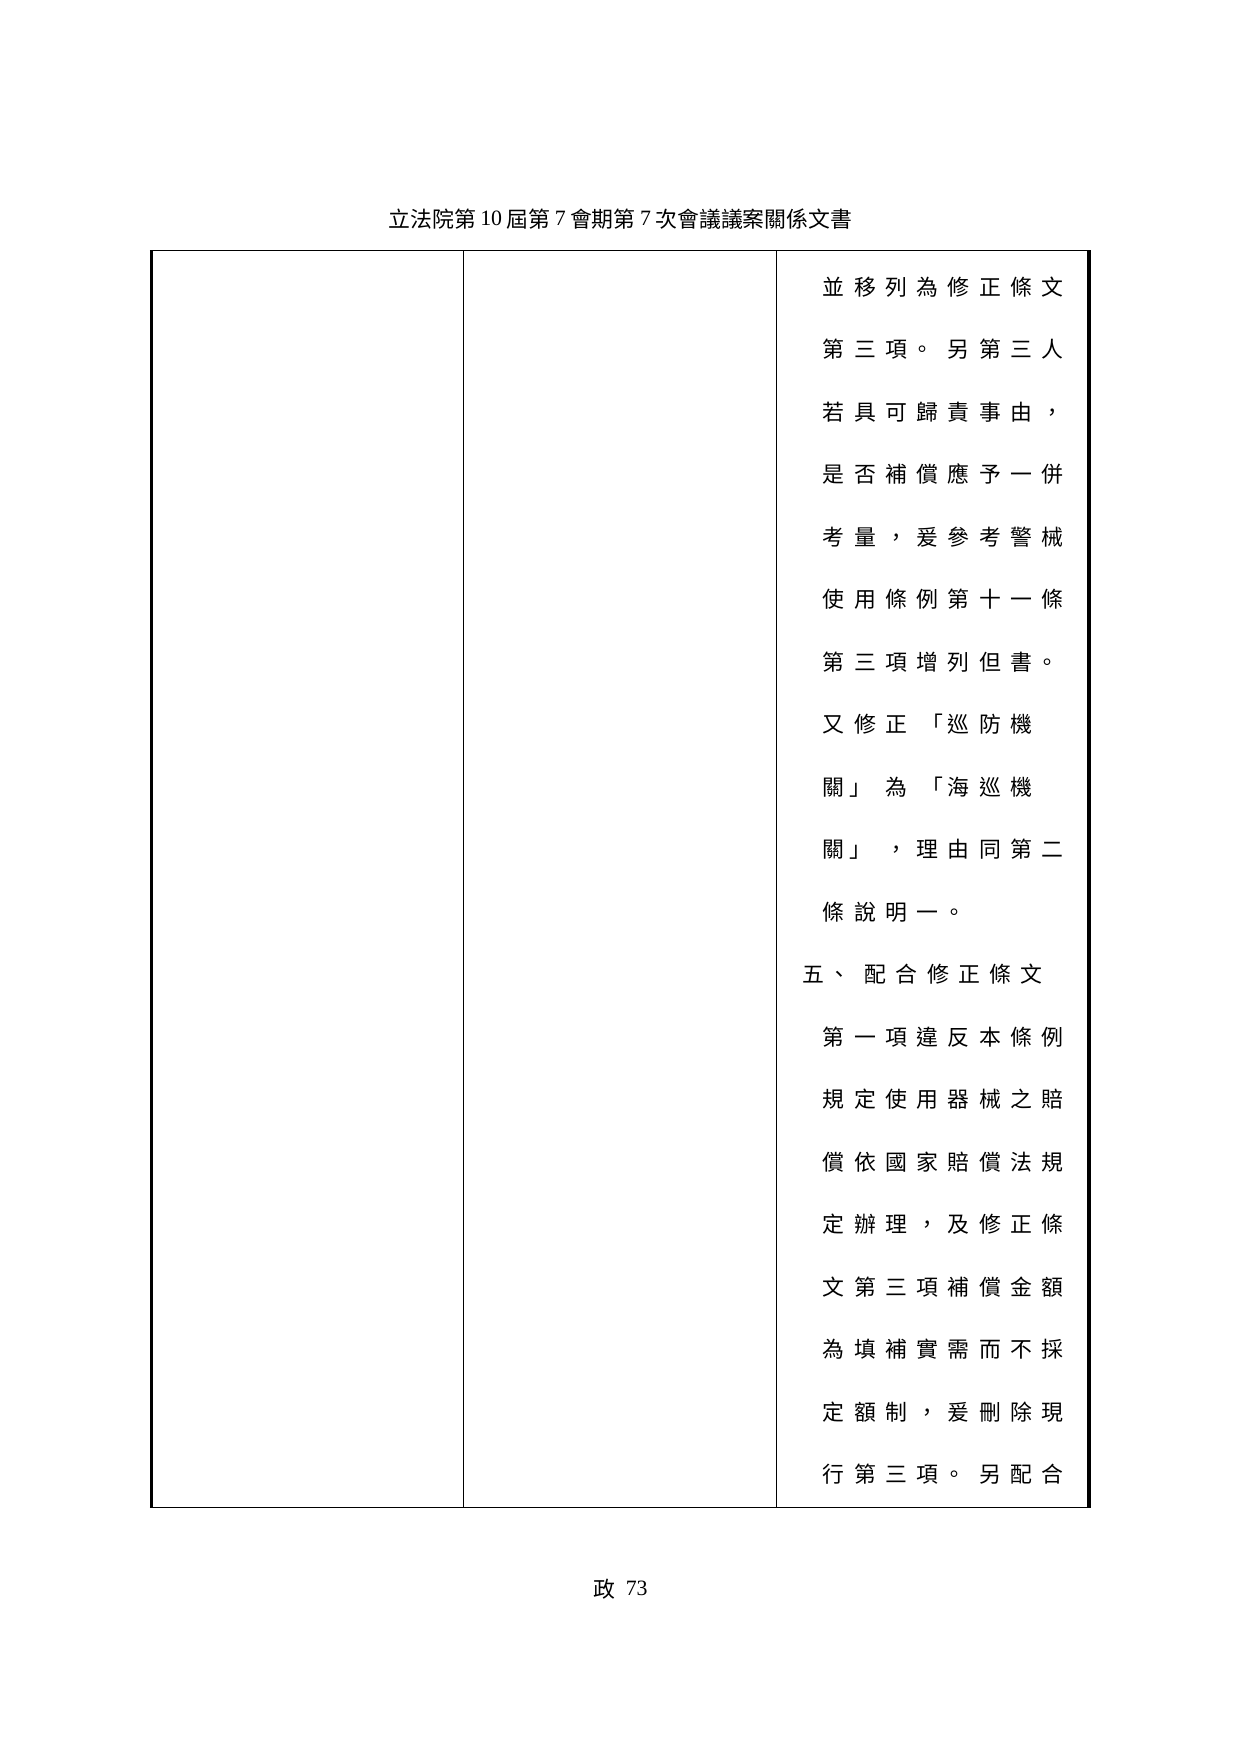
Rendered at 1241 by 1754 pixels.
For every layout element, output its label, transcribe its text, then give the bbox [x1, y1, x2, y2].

table_cell 並移列為修正條文第三項。另第三人若具可歸責事由，是否補償應予一併考量，爰參考警械使用條例第十一條第三項增列但書。又修正「巡防機關」為「海巡機關」，理由同第二條說明一。 五、配合修正條文第一項違反本條例規定使用器械之賠償依國家賠償法規定辦理，及修正條文第三項補償金額為填補實需而不採定額制，爰刪除現行第三項。另配合 [777, 251, 1087, 1507]
table_cell [153, 251, 463, 1507]
table_cell [464, 251, 776, 1507]
